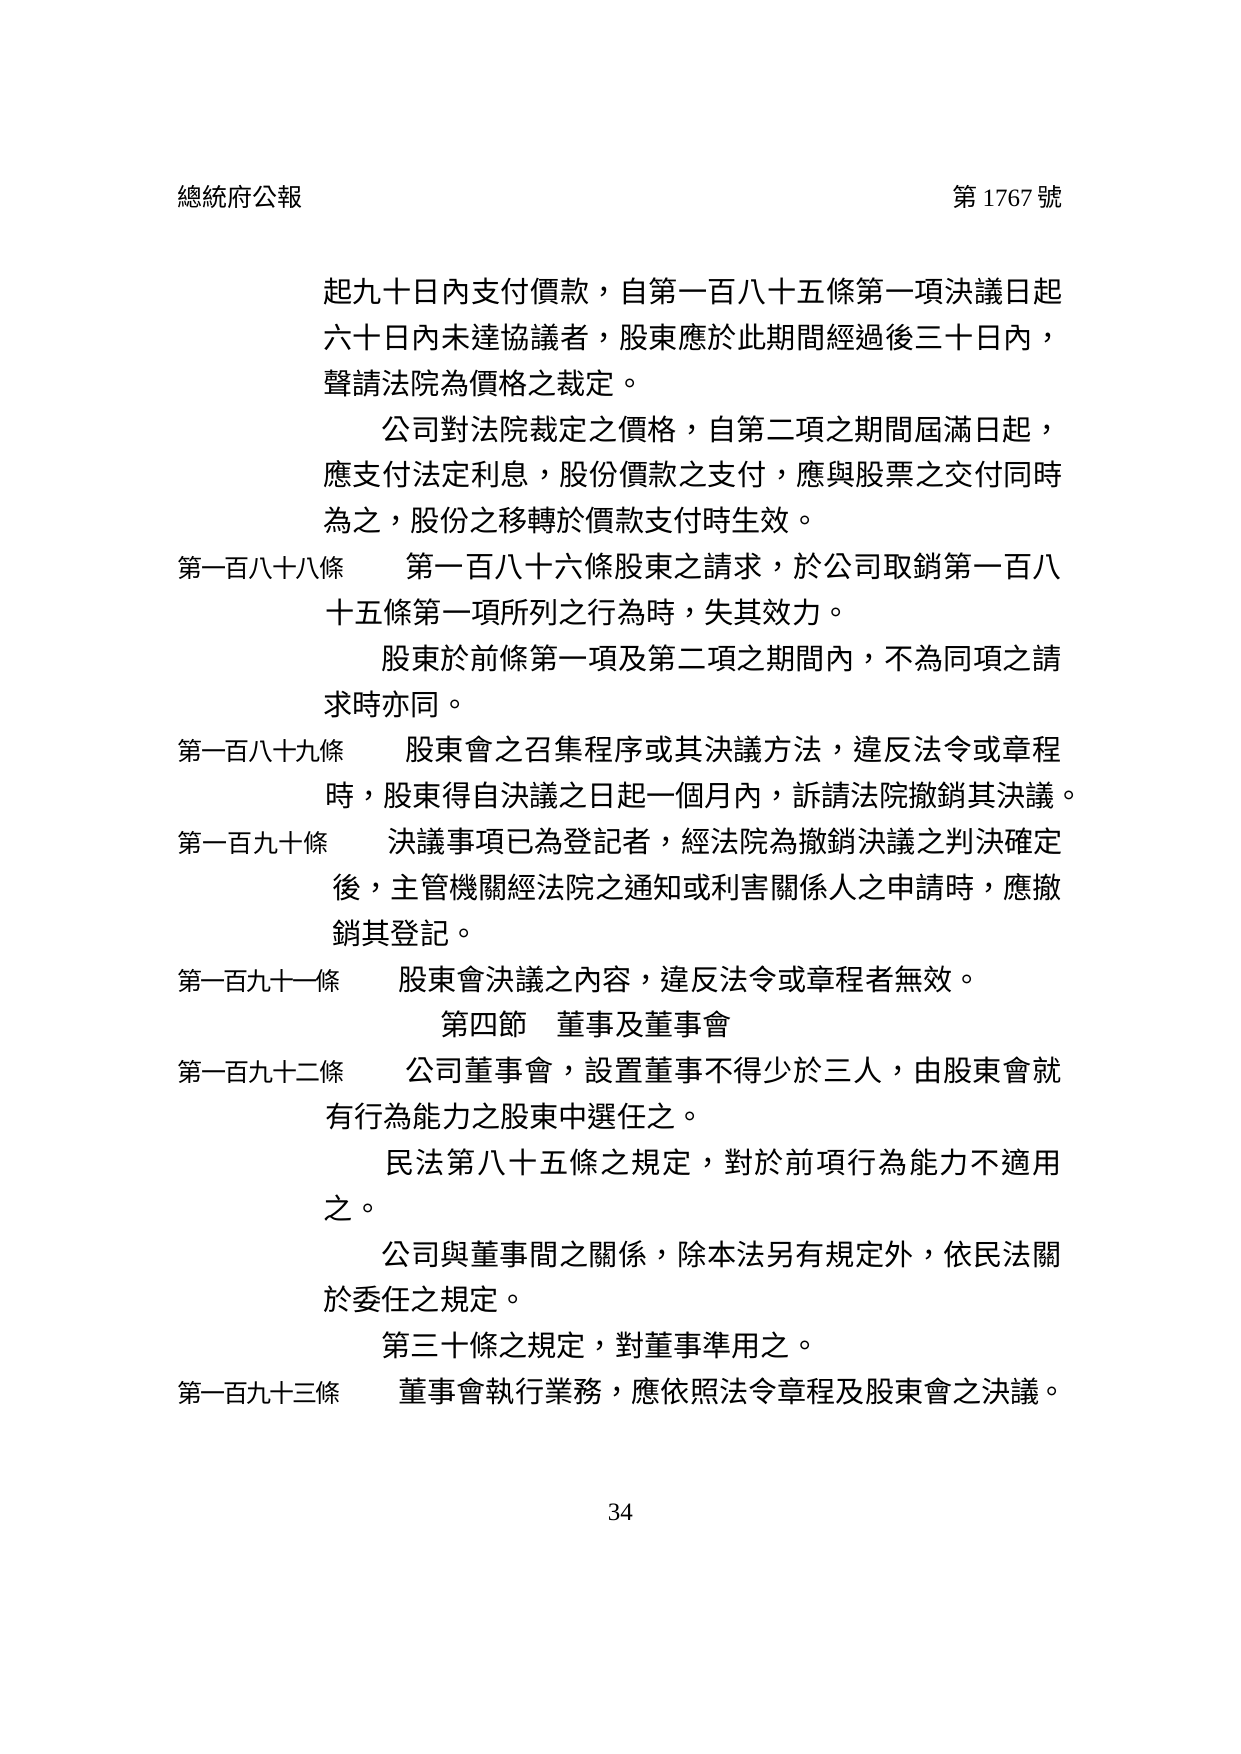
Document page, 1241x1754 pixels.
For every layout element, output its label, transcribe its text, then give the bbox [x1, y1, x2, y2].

text 股東於前條第一項及第二項之期間內，不為同項之請求時亦同。 [323, 632, 1063, 724]
text 第一百八十八條 第一百八十六條股東之請求，於公司取銷第一百八十五條第一項所列之行為時，失其效力。 [177, 541, 1063, 632]
text 公司與董事間之關係，除本法另有規定外，依民法關於委任之規定。 [323, 1228, 1063, 1320]
text 第三十條之規定，對董事準用之。 [323, 1320, 1063, 1366]
text 第一百九十三條 董事會執行業務，應依照法令章程及股東會之決議。 [177, 1366, 1063, 1412]
text 第一百九十一條 股東會決議之內容，違反法令或章程者無效。 [177, 953, 1063, 999]
text 第一百九十條 決議事項已為登記者，經法院為撤銷決議之判決確定後，主管機關經法院之通知或利害關係人之申請時，應撤銷其登記。 [177, 816, 1063, 953]
text 第一百九十二條 公司董事會，設置董事不得少於三人，由股東會就有行為能力之股東中選任之。 [177, 1045, 1063, 1137]
text 公司對法院裁定之價格，自第二項之期間屆滿日起，應支付法定利息，股份價款之支付，應與股票之交付同時為之，股份之移轉於價款支付時生效。 [323, 403, 1063, 541]
text 第四節 董事及董事會 [440, 999, 1063, 1045]
text 起九十日內支付價款，自第一百八十五條第一項決議日起六十日內未達協議者，股東應於此期間經過後三十日內，聲請法院為價格之裁定。 [323, 266, 1063, 403]
text 民法第八十五條之規定，對於前項行為能力不適用之。 [323, 1137, 1063, 1228]
text 第一百八十九條 股東會之召集程序或其決議方法，違反法令或章程時，股東得自決議之日起一個月內，訴請法院撤銷其決議。 [177, 724, 1063, 816]
